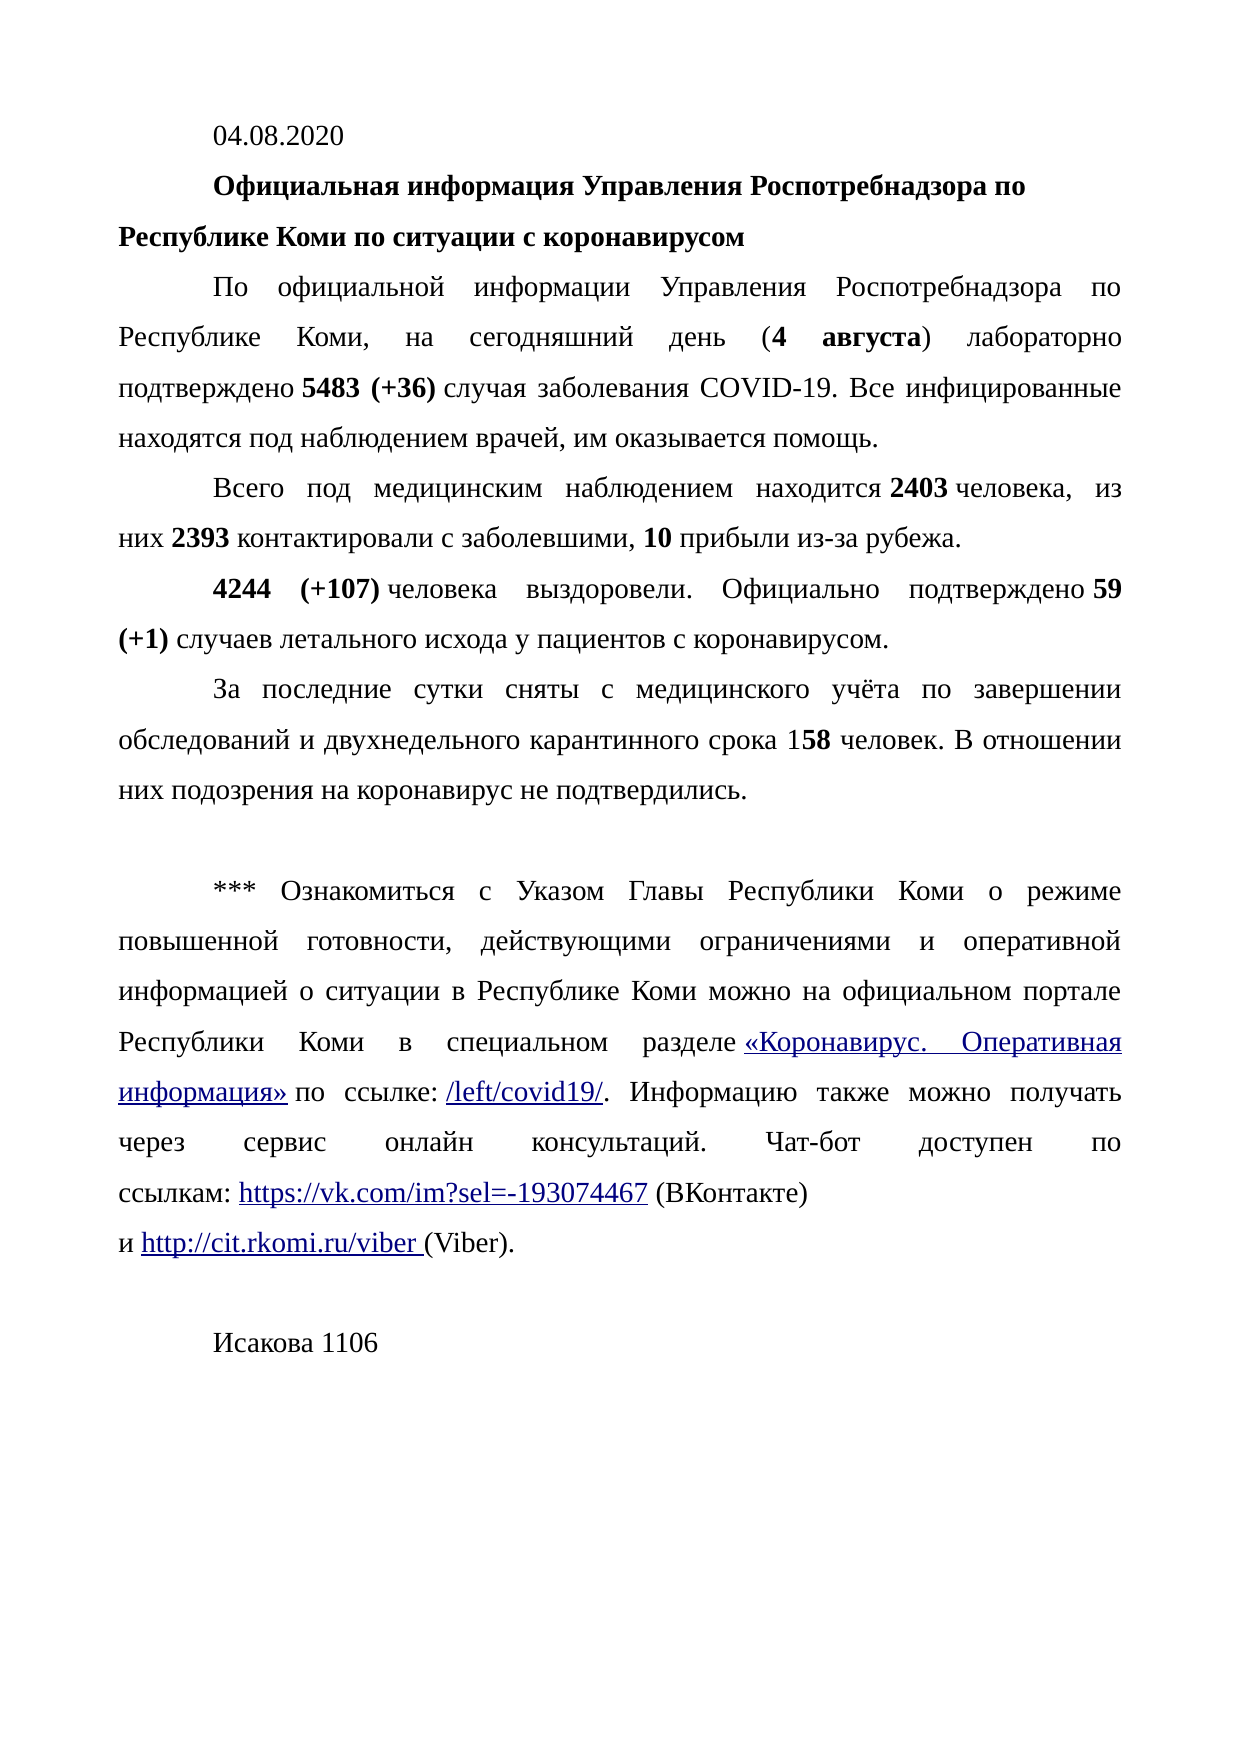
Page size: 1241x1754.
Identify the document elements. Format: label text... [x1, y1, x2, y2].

text *** Ознакомиться с Указом Главы Республики Коми о режиме повышенной готовности, действующими ограничениями и оперативной информацией о ситуации в Республике Коми можно на официальном портале Республики Коми в специальном разделе «Коронавирус. Оперативная информация» по ссылке: /left/covid19/. Информацию также можно получать через сервис онлайн консультаций. Чат-бот доступен по ссылкам: https://vk.com/im?sel=-193074467 (ВКонтакте) и http://cit.rkomi.ru/viber (Viber). [118, 873, 1122, 1258]
text Исакова 1106 [118, 1326, 1122, 1359]
subtitle 04.08.2020 [118, 118, 1122, 152]
text За последние сутки сняты с медицинского учёта по завершении обследований и двухнедельного карантинного срока 158 человек. В отношении них подозрения на коронавирус не подтвердились. [118, 672, 1122, 806]
text 4244 (+107) человека выздоровели. Официально подтверждено 59 (+1) случаев летального исхода у пациентов с коронавирусом. [118, 571, 1122, 655]
text По официальной информации Управления Роспотребнадзора по Республике Коми, на сегодняшний день (4 августа) лабораторно подтверждено 5483 (+36) случая заболевания COVID-19. Все инфицированные находятся под наблюдением врачей, им оказывается помощь. [118, 269, 1122, 453]
text Всего под медицинским наблюдением находится 2403 человека, из них 2393 контактировали с заболевшими, 10 прибыли из-за рубежа. [118, 470, 1122, 554]
subtitle Официальная информация Управления Роспотребнадзора по Республике Коми по ситуации с коронавирусом [118, 168, 1122, 252]
